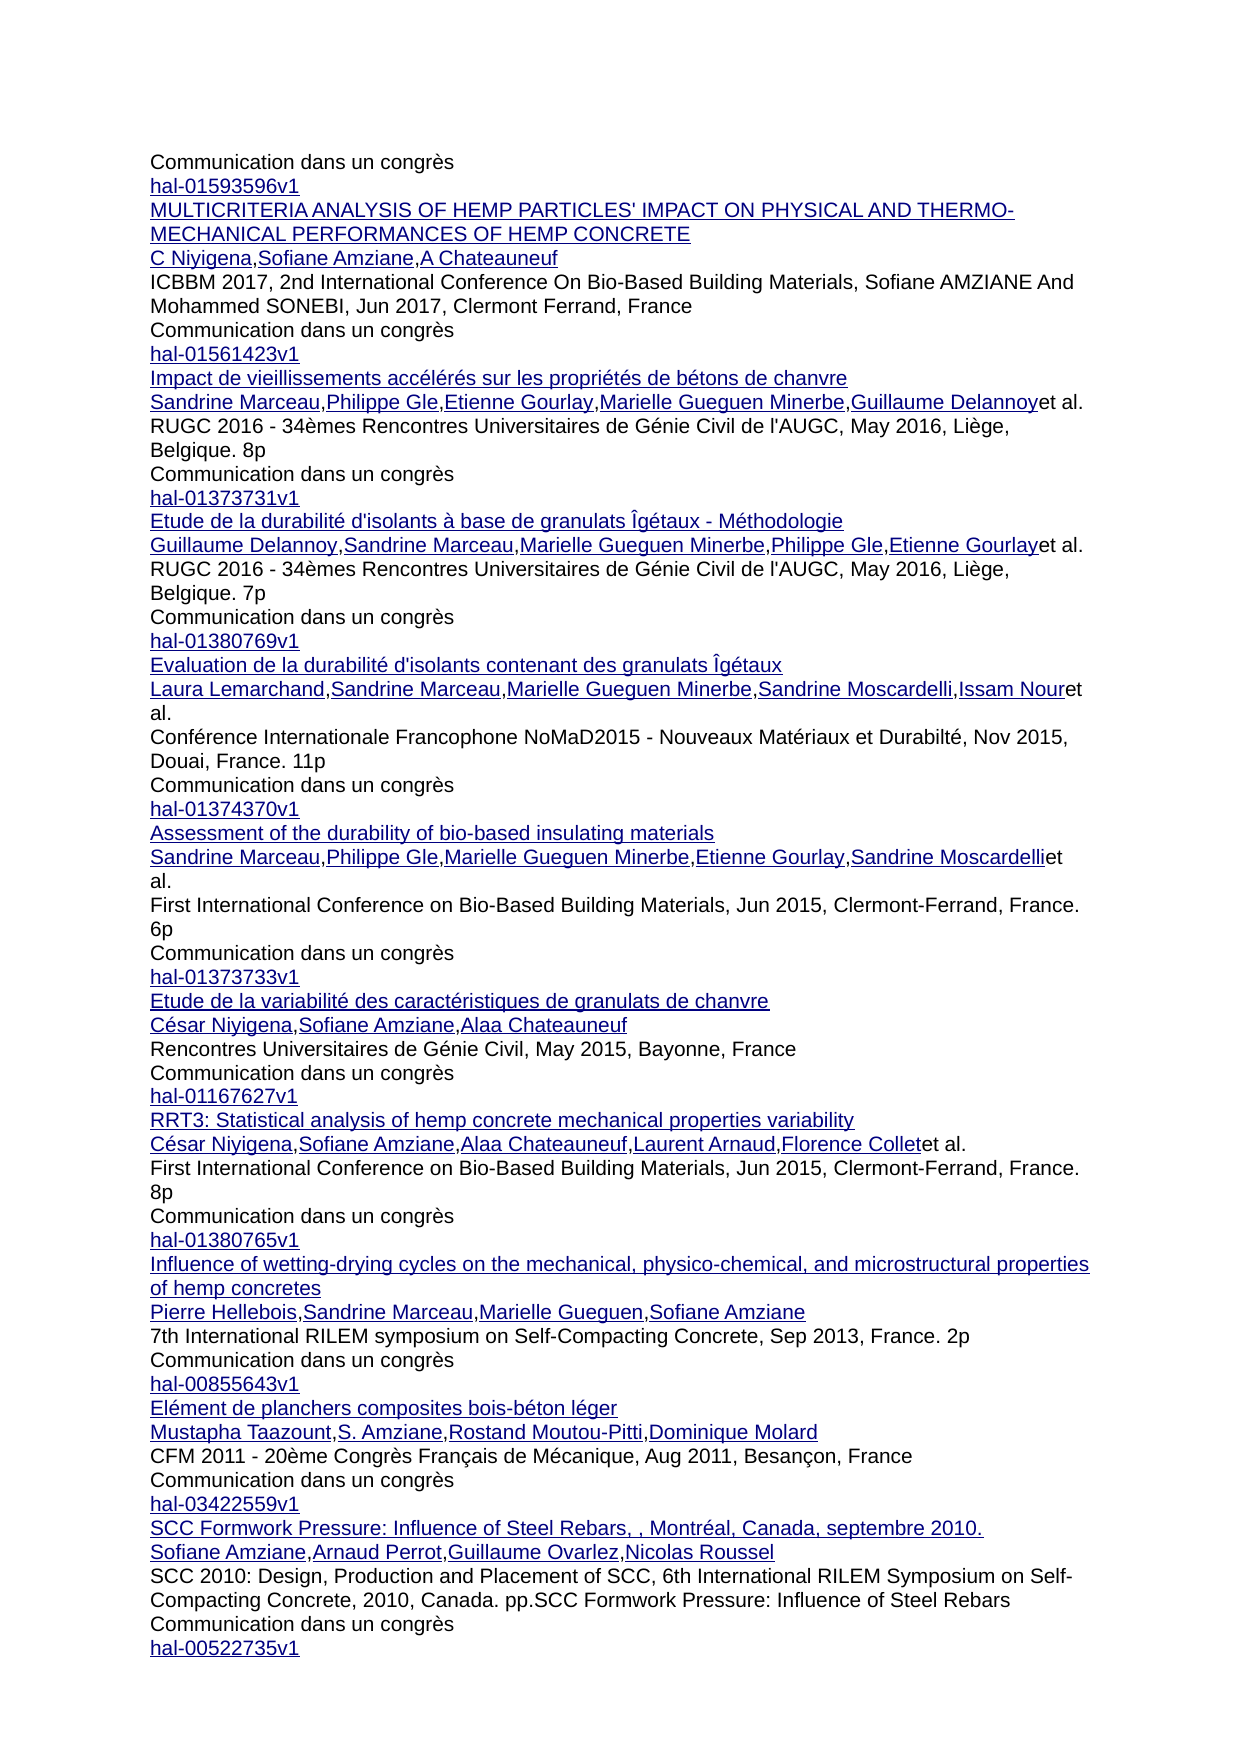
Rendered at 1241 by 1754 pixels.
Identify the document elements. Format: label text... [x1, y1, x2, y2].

table_cell of hemp concretes Pierre Hellebois,Sandrine Marceau,Marielle Gueguen,Sofiane Amziane 7th International RILEM symposium on Self-Compacting Concrete, Sep 2013, France. 2p Communication dans un congrès hal-00855643v1 [150, 1274, 1090, 1396]
table_cell Elément de planchers composites bois-béton léger Mustapha Taazount,S. Amziane,Rostand Moutou-Pitti,Dominique Molard CFM 2011 - 20ème Congrès Français de Mécanique, Aug 2011, Besançon, France Communication dans un congrès hal-03422559v1 [150, 1396, 1090, 1516]
table_cell MULTICRITERIA ANALYSIS OF HEMP PARTICLES' IMPACT ON PHYSICAL AND THERMO-MECHANICAL PERFORMANCES OF HEMP CONCRETE C Niyigena,Sofiane Amziane,A Chateauneuf ICBBM 2017, 2nd International Conference On Bio-Based Building Materials, Sofiane AMZIANE And Mohammed SONEBI, Jun 2017, Clermont Ferrand, France Communication dans un congrès hal-01561423v1 [150, 198, 1090, 366]
table_cell Influence of wetting-drying cycles on the mechanical, physico-chemical, and microstructural properties [150, 1252, 1090, 1273]
table_cell Assessment of the durability of bio-based insulating materials Sandrine Marceau,Philippe Gle,Marielle Gueguen Minerbe,Etienne Gourlay,Sandrine Moscardelliet al. First International Conference on Bio-Based Building Materials, Jun 2015, Clermont-Ferrand, France. 6p Communication dans un congrès hal-01373733v1 [150, 821, 1090, 988]
table_cell Etude de la durabilité d'isolants à base de granulats Îgétaux - Méthodologie Guillaume Delannoy,Sandrine Marceau,Marielle Gueguen Minerbe,Philippe Gle,Etienne Gourlayet al. RUGC 2016 - 34èmes Rencontres Universitaires de Génie Civil de l'AUGC, May 2016, Liège, Belgique. 7p Communication dans un congrès hal-01380769v1 [150, 509, 1090, 653]
table_cell SCC Formwork Pressure: Influence of Steel Rebars, , Montréal, Canada, septembre 2010. Sofiane Amziane,Arnaud Perrot,Guillaume Ovarlez,Nicolas Roussel SCC 2010: Design, Production and Placement of SCC, 6th International RILEM Symposium on Self-Compacting Concrete, 2010, Canada. pp.SCC Formwork Pressure: Influence of Steel Rebars Communication dans un congrès hal-00522735v1 [150, 1516, 1090, 1659]
table_cell RRT3: Statistical analysis of hemp concrete mechanical properties variability César Niyigena,Sofiane Amziane,Alaa Chateauneuf,Laurent Arnaud,Florence Colletet al. First International Conference on Bio-Based Building Materials, Jun 2015, Clermont-Ferrand, France. 8p Communication dans un congrès hal-01380765v1 [150, 1108, 1090, 1252]
table_cell Impact de vieillissements accélérés sur les propriétés de bétons de chanvre Sandrine Marceau,Philippe Gle,Etienne Gourlay,Marielle Gueguen Minerbe,Guillaume Delannoyet al. RUGC 2016 - 34èmes Rencontres Universitaires de Génie Civil de l'AUGC, May 2016, Liège, Belgique. 8p Communication dans un congrès hal-01373731v1 [150, 366, 1090, 509]
table_cell Etude de la variabilité des caractéristiques de granulats de chanvre César Niyigena,Sofiane Amziane,Alaa Chateauneuf Rencontres Universitaires de Génie Civil, May 2015, Bayonne, France Communication dans un congrès hal-01167627v1 [150, 989, 1090, 1108]
table_cell Evaluation de la durabilité d'isolants contenant des granulats Îgétaux Laura Lemarchand,Sandrine Marceau,Marielle Gueguen Minerbe,Sandrine Moscardelli,Issam Nouret al. Conférence Internationale Francophone NoMaD2015 - Nouveaux Matériaux et Durabilté, Nov 2015, Douai, France. 11p Communication dans un congrès hal-01374370v1 [150, 653, 1090, 821]
table_cell Communication dans un congrès hal-01593596v1 [150, 150, 1090, 198]
